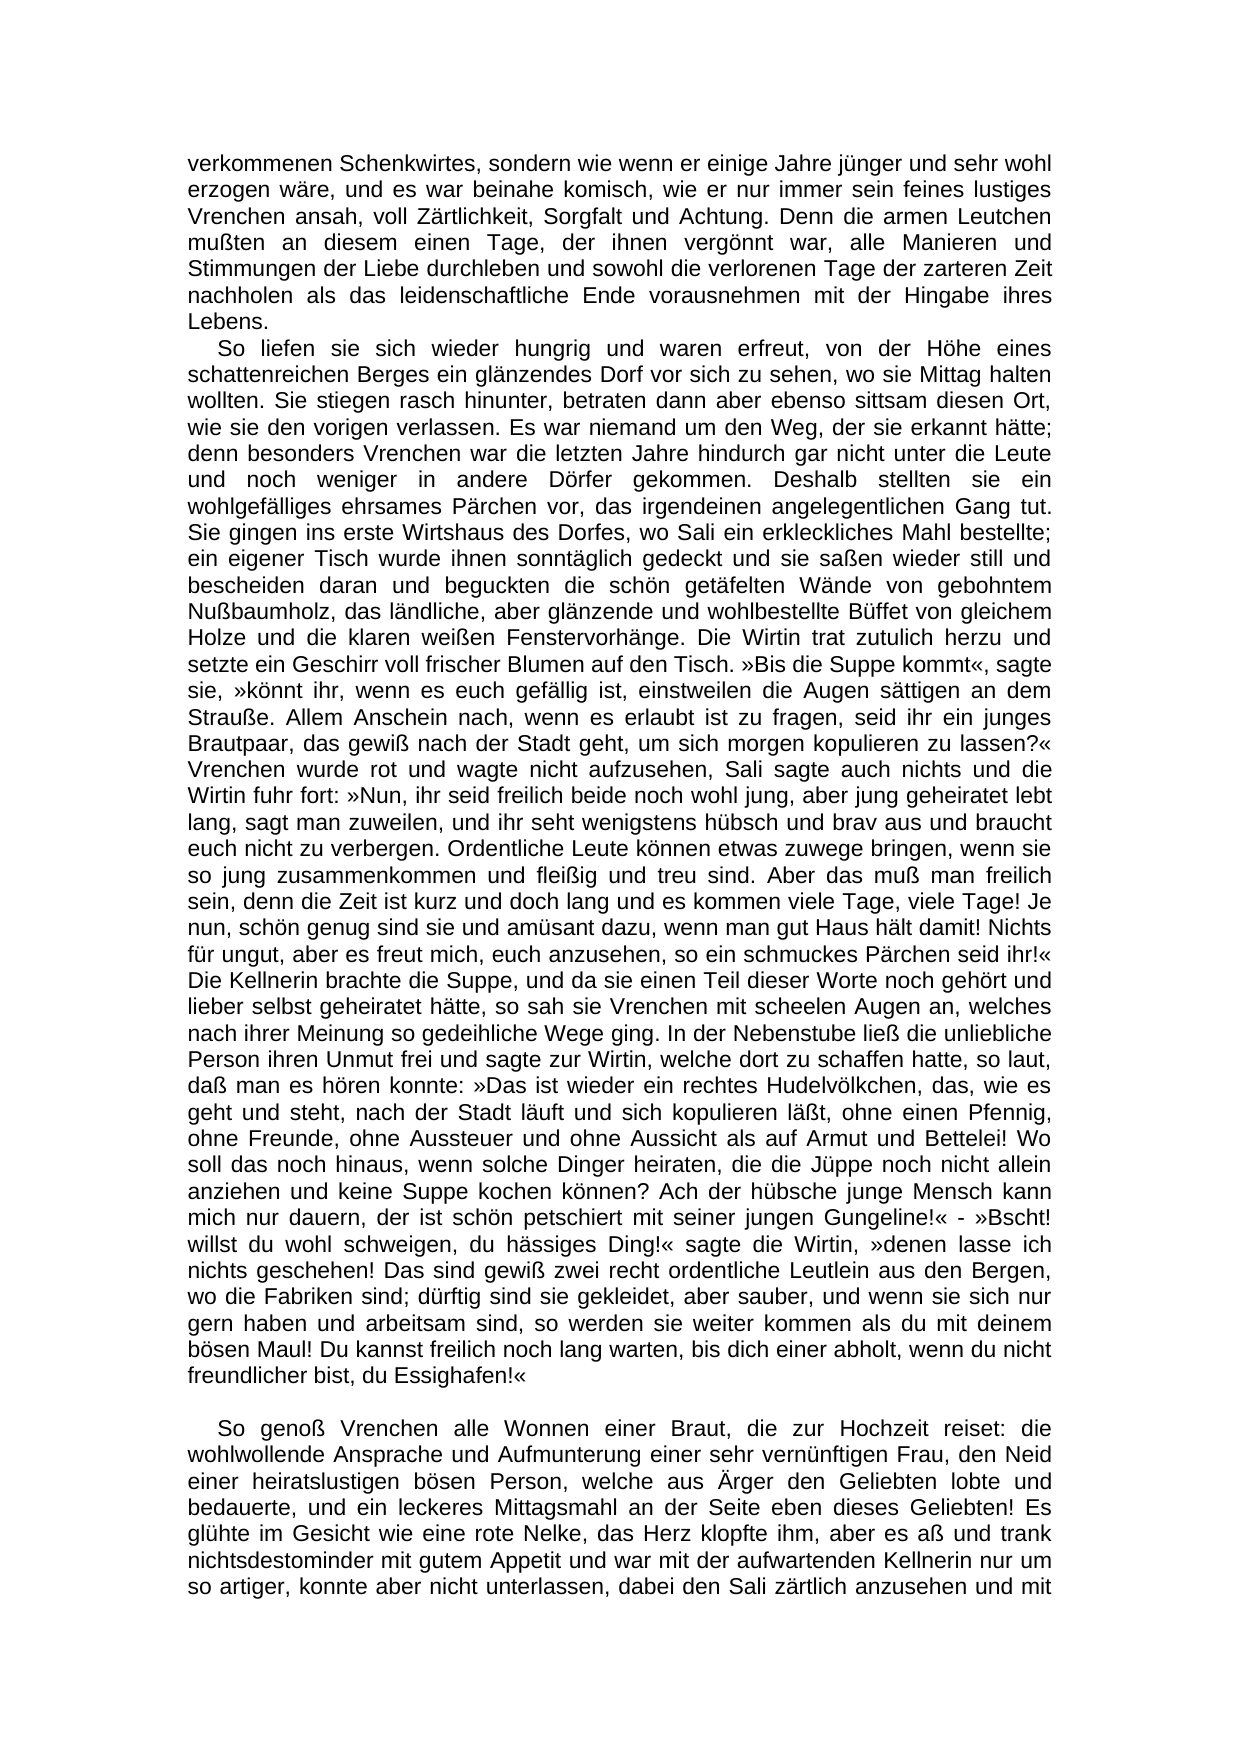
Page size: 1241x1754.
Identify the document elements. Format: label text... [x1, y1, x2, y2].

text So liefen sie sich wieder hungrig und waren erfreut, von der Höhe eines schattenreichen Berges ein glänzendes Dorf vor sich zu sehen, wo sie Mittag halten wollten. Sie stiegen rasch hinunter, betraten dann aber ebenso sittsam diesen Ort, wie sie den vorigen verlassen. Es war niemand um den Weg, der sie erkannt hätte; denn besonders Vrenchen war die letzten Jahre hindurch gar nicht unter die Leute und noch weniger in andere Dörfer gekommen. Deshalb stellten sie ein wohlgefälliges ehrsames Pärchen vor, das irgendeinen angelegentlichen Gang tut. Sie gingen ins erste Wirtshaus des Dorfes, wo Sali ein erkleckliches Mahl bestellte; ein eigener Tisch wurde ihnen sonntäglich gedeckt und sie saßen wieder still und bescheiden daran und beguckten die schön getäfelten Wände von gebohntem Nußbaumholz, das ländliche, aber glänzende und wohlbestellte Büffet von gleichem Holze und die klaren weißen Fenstervorhänge. Die Wirtin trat zutulich herzu und setzte ein Geschirr voll frischer Blumen auf den Tisch. »Bis die Suppe kommt«, sagte sie, »könnt ihr, wenn es euch gefällig ist, einstweilen die Augen sättigen an dem Strauße. Allem Anschein nach, wenn es erlaubt ist zu fragen, seid ihr ein junges Brautpaar, das gewiß nach der Stadt geht, um sich morgen kopulieren zu lassen?« Vrenchen wurde rot und wagte nicht aufzusehen, Sali sagte auch nichts und die Wirtin fuhr fort: »Nun, ihr seid freilich beide noch wohl jung, aber jung geheiratet lebt lang, sagt man zuweilen, und ihr seht wenigstens hübsch und brav aus und braucht euch nicht zu verbergen. Ordentliche Leute können etwas zuwege bringen, wenn sie so jung zusammenkommen und fleißig und treu sind. Aber das muß man freilich sein, denn die Zeit ist kurz und doch lang und es kommen viele Tage, viele Tage! Je nun, schön genug sind sie und amüsant dazu, wenn man gut Haus hält damit! Nichts für ungut, aber es freut mich, euch anzusehen, so ein schmuckes Pärchen seid ihr!« Die Kellnerin brachte die Suppe, und da sie einen Teil dieser Worte noch gehört und lieber selbst geheiratet hätte, so sah sie Vrenchen mit scheelen Augen an, welches nach ihrer Meinung so gedeihliche Wege ging. In der Nebenstube ließ die unliebliche Person ihren Unmut frei und sagte zur Wirtin, welche dort zu schaffen hatte, so laut, daß man es hören konnte: »Das ist wieder ein rechtes Hudelvölkchen, das, wie es geht und steht, nach der Stadt läuft und sich kopulieren läßt, ohne einen Pfennig, ohne Freunde, ohne Aussteuer und ohne Aussicht als auf Armut und Bettelei! Wo soll das noch hinaus, wenn solche Dinger heiraten, die die Jüppe noch nicht allein anziehen und keine Suppe kochen können? Ach der hübsche junge Mensch kann mich nur dauern, der ist schön petschiert mit seiner jungen Gungeline!« - »Bscht! willst du wohl schweigen, du hässiges Ding!« sagte die Wirtin, »denen lasse ich nichts geschehen! Das sind gewiß zwei recht ordentliche Leutlein aus den Bergen, wo die Fabriken sind; dürftig sind sie gekleidet, aber sauber, und wenn sie sich nur gern haben und arbeitsam sind, so werden sie weiter kommen als du mit deinem bösen Maul! Du kannst freilich noch lang warten, bis dich einer abholt, wenn du nicht freundlicher bist, du Essighafen!« [187, 334, 1053, 1389]
text verkommenen Schenkwirtes, sondern wie wenn er einige Jahre jünger und sehr wohl erzogen wäre, und es war beinahe komisch, wie er nur immer sein feines lustiges Vrenchen ansah, voll Zärtlichkeit, Sorgfalt und Achtung. Denn die armen Leutchen mußten an diesem einen Tage, der ihnen vergönnt war, alle Manieren und Stimmungen der Liebe durchleben und sowohl die verlorenen Tage der zarteren Zeit nachholen als das leidenschaftliche Ende vorausnehmen mit der Hingabe ihres Lebens. [187, 150, 1053, 334]
text So genoß Vrenchen alle Wonnen einer Braut, die zur Hochzeit reiset: die wohlwollende Ansprache und Aufmunterung einer sehr vernünftigen Frau, den Neid einer heiratslustigen bösen Person, welche aus Ärger den Geliebten lobte und bedauerte, und ein leckeres Mittagsmahl an der Seite eben dieses Geliebten! Es glühte im Gesicht wie eine rote Nelke, das Herz klopfte ihm, aber es aß und trank nichtsdestominder mit gutem Appetit und war mit der aufwartenden Kellnerin nur um so artiger, konnte aber nicht unterlassen, dabei den Sali zärtlich anzusehen und mit [187, 1415, 1053, 1599]
